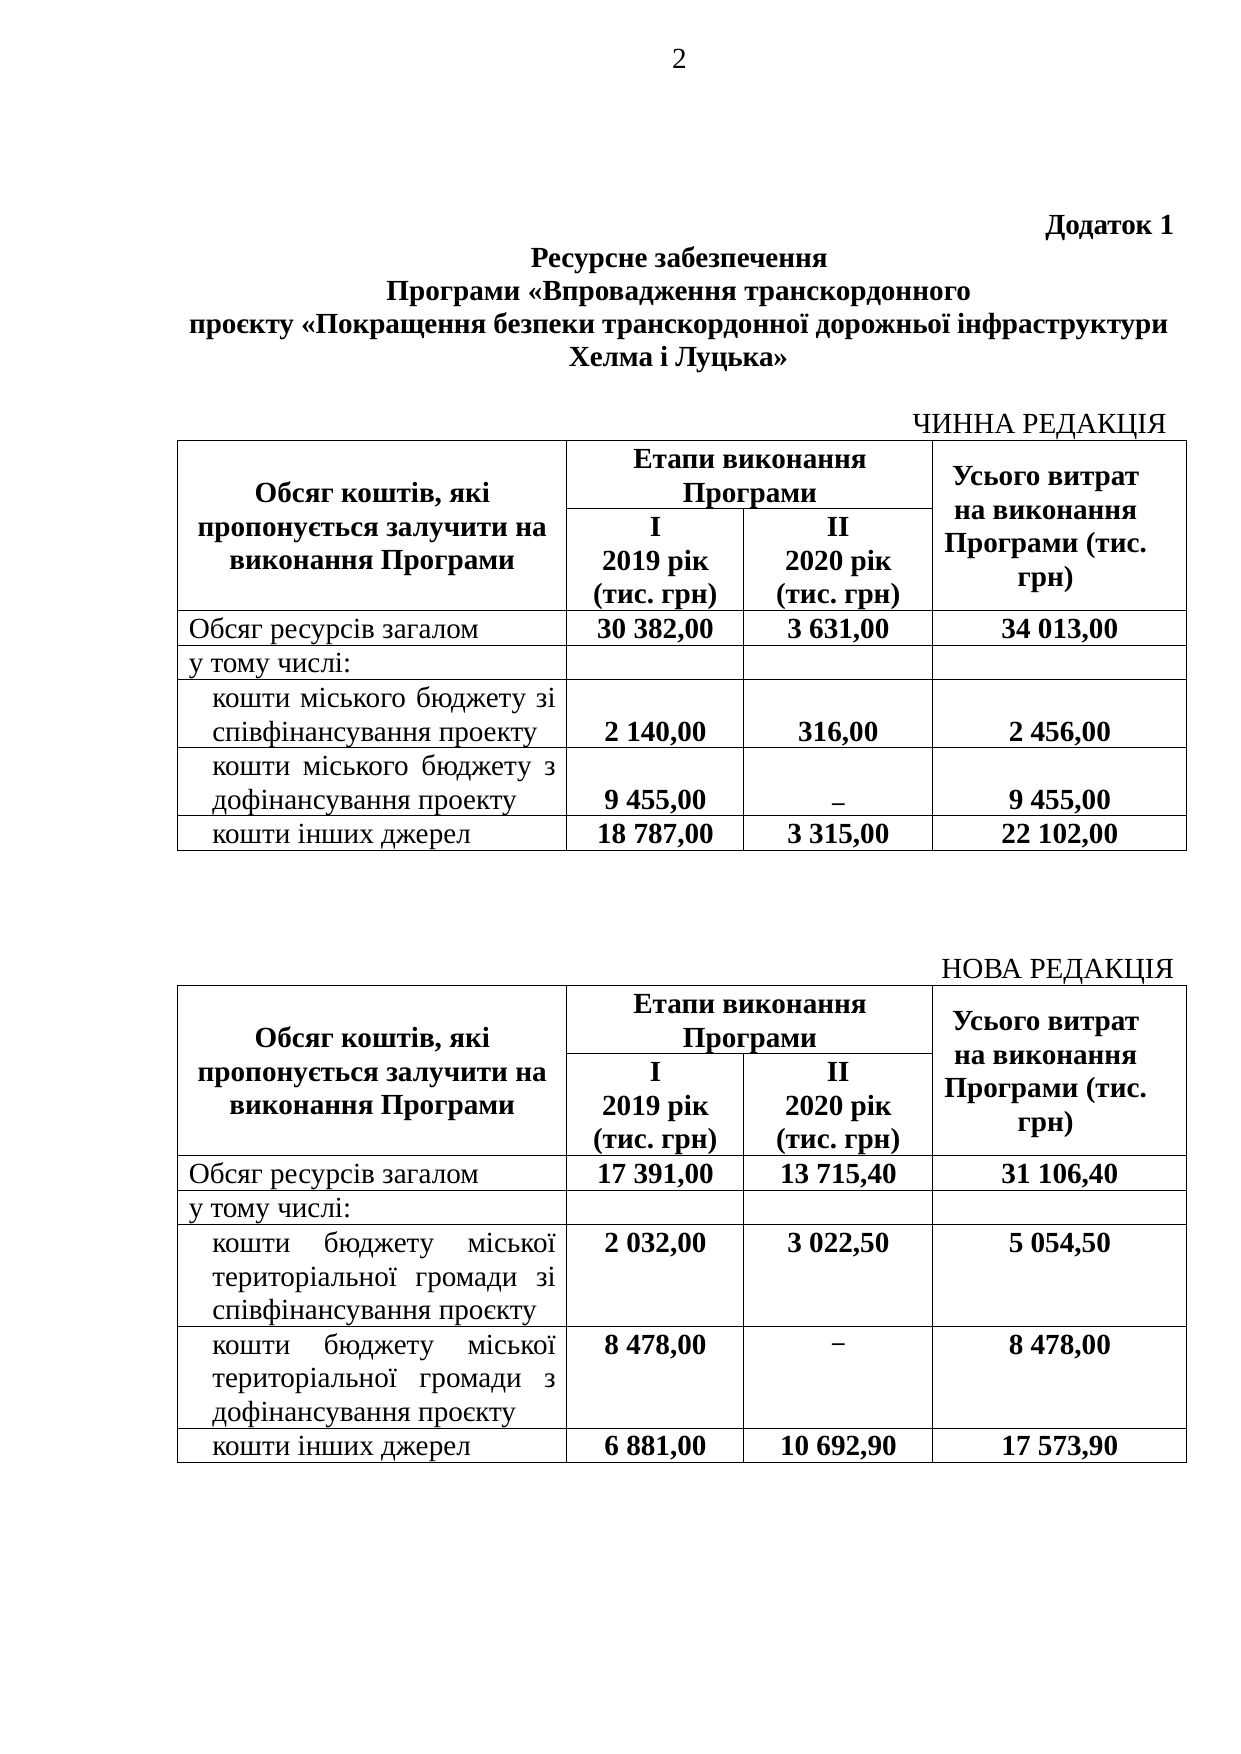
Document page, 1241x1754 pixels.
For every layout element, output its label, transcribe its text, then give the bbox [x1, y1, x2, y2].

table_cell [567, 1191, 743, 1224]
table_cell 316,00 [744, 680, 932, 747]
table_cell 8 478,00 [933, 1327, 1186, 1427]
text ЧИННА РЕДАКЦІЯ [177, 407, 1180, 440]
text НОВА РЕДАКЦІЯ [177, 952, 1181, 985]
table_cell кошти бюджету міської територіальної громади з дофінансування проєкту [178, 1327, 566, 1427]
table_cell [567, 646, 743, 679]
table_cell 17 573,90 [933, 1429, 1186, 1462]
table_cell у тому числі: [178, 1191, 566, 1224]
table_cell 3 022,50 [744, 1225, 932, 1326]
table_cell Обсяг ресурсів загалом [178, 611, 566, 644]
table_cell II 2020 рік (тис. грн) [744, 509, 932, 610]
table_cell 8 478,00 [567, 1327, 743, 1427]
table_header Обсяг коштів, які пропонується залучити на виконання Програми [178, 441, 566, 610]
table_cell – [744, 1327, 932, 1427]
table_cell 34 013,00 [933, 611, 1186, 644]
table_cell II 2020 рік (тис. грн) [744, 1054, 932, 1155]
table_cell 17 391,00 [567, 1156, 743, 1189]
table_cell I 2019 рік (тис. грн) [567, 509, 743, 610]
table_header Усього витрат на виконання Програми (тис. грн) [933, 986, 1186, 1155]
table_header Обсяг коштів, які пропонується залучити на виконання Програми [178, 986, 566, 1155]
table_header Етапи виконання Програми [567, 986, 932, 1053]
table_header Усього витрат на виконання Програми (тис. грн) [933, 441, 1186, 610]
table_cell кошти інших джерел [178, 816, 566, 850]
text проєкту «Покращення безпеки транскордонної дорожньої інфраструктури Хелма і Луцька» [177, 307, 1180, 373]
table_cell кошти міського бюджету з дофінансування проекту [178, 748, 566, 815]
table_cell [744, 646, 932, 679]
table_cell 18 787,00 [567, 816, 743, 850]
table_cell 2 140,00 [567, 680, 743, 747]
table_cell 13 715,40 [744, 1156, 932, 1189]
table_cell [933, 1191, 1186, 1224]
table_cell 6 881,00 [567, 1429, 743, 1462]
table_cell [933, 646, 1186, 679]
table_cell 9 455,00 [933, 748, 1186, 815]
table_cell кошти бюджету міської територіальної громади зі співфінансування проєкту [178, 1225, 566, 1326]
table_cell у тому числі: [178, 646, 566, 679]
table_cell 5 054,50 [933, 1225, 1186, 1326]
table_cell 2 032,00 [567, 1225, 743, 1326]
table_cell кошти міського бюджету зі співфінансування проекту [178, 680, 566, 747]
text Ресурсне забезпечення [177, 240, 1181, 274]
table_cell [744, 1191, 932, 1224]
table_cell – [744, 748, 932, 815]
table_cell 10 692,90 [744, 1429, 932, 1462]
text Додаток 1 [177, 207, 1181, 240]
text Програми «Впровадження транскордонного [177, 274, 1180, 307]
table_cell I 2019 рік (тис. грн) [567, 1054, 743, 1155]
table_cell 3 315,00 [744, 816, 932, 850]
table_cell 2 456,00 [933, 680, 1186, 747]
table_cell Обсяг ресурсів загалом [178, 1156, 566, 1189]
table_cell 22 102,00 [933, 816, 1186, 850]
table_cell 30 382,00 [567, 611, 743, 644]
table_cell 9 455,00 [567, 748, 743, 815]
table_cell 3 631,00 [744, 611, 932, 644]
table_cell кошти інших джерел [178, 1429, 566, 1462]
table_cell 31 106,40 [933, 1156, 1186, 1189]
table_header Етапи виконання Програми [567, 441, 932, 508]
